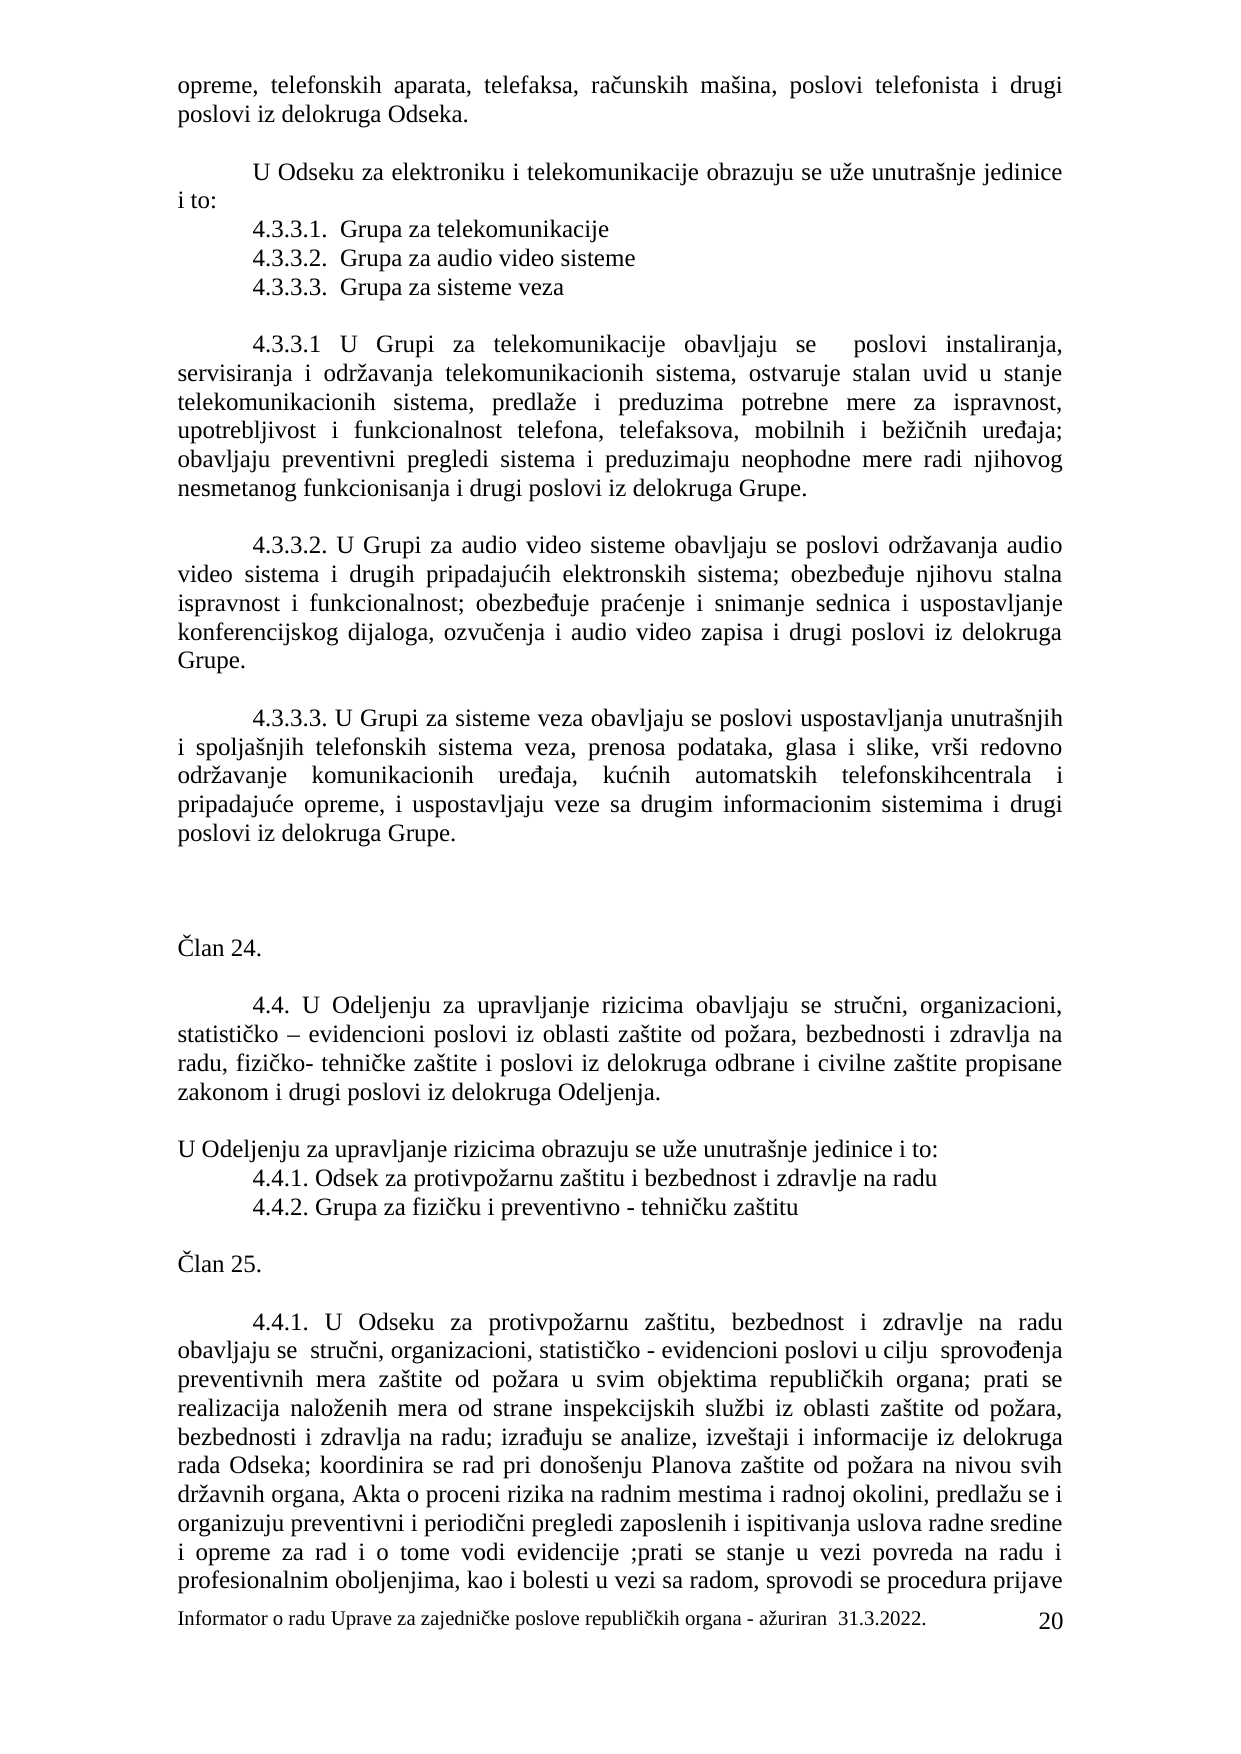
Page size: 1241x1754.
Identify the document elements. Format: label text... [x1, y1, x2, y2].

text Član 25. [177, 1249, 1063, 1278]
text 4.3.3.1 U Grupi za telekomunikacije obavljaju se poslovi instaliranja, servisiranja i održavanja telekomunikacionih sistema, ostvaruje stalan uvid u stanje telekomunikacionih sistema, predlaže i preduzima potrebne mere za ispravnost, upotrebljivost i funkcionalnost telefona, telefaksova, mobilnih i bežičnih uređaja; obavljaju preventivni pregledi sistema i preduzimaju neophodne mere radi njihovog nesmetanog funkcionisanja i drugi poslovi iz delokruga Grupe. [177, 329, 1063, 502]
text 4.4.1. U Odseku za protivpožarnu zaštitu, bezbednost i zdravlje na radu obavljaju se stručni, organizacioni, statističko - evidencioni poslovi u cilju sprovođenja preventivnih mera zaštite od požara u svim objektima republičkih organa; prati se realizacija naloženih mera od strane inspekcijskih službi iz oblasti zaštite od požara, bezbednosti i zdravlja na radu; izrađuju se analize, izveštaji i informacije iz delokruga rada Odseka; koordinira se rad pri donošenju Planova zaštite od požara na nivou svih državnih organa, Akta o proceni rizika na radnim mestima i radnoj okolini, predlažu se i organizuju preventivni i periodični pregledi zaposlenih i ispitivanja uslova radne sredine i opreme za rad i o tome vodi evidencije ;prati se stanje u vezi povreda na radu i profesionalnim oboljenjima, kao i bolesti u vezi sa radom, sprovodi se procedura prijave [177, 1307, 1063, 1594]
text 4.4. U Odeljenju za upravljanje rizicima obavljaju se stručni, organizacioni, statističko – evidencioni poslovi iz oblasti zaštite od požara, bezbednosti i zdravlja na radu, fizičko- tehničke zaštite i poslovi iz delokruga odbrane i civilne zaštite propisane zakonom i drugi poslovi iz delokruga Odeljenja. [177, 990, 1063, 1105]
text 4.3.3.3. U Grupi za sisteme veza obavljaju se poslovi uspostavljanja unutrašnjih i spoljašnjih telefonskih sistema veza, prenosa podataka, glasa i slike, vrši redovno održavanje komunikacionih uređaja, kućnih automatskih telefonskihcentrala i pripadajuće opreme, i uspostavljaju veze sa drugim informacionim sistemima i drugi poslovi iz delokruga Grupe. [177, 703, 1063, 847]
text U Odseku za elektroniku i telekomunikacije obrazuju se uže unutrašnje jedinice i to: [177, 157, 1063, 214]
text 4.4.2. Grupa za fizičku i preventivno - tehničku zaštitu [177, 1192, 1063, 1220]
text opreme, telefonskih aparata, telefaksa, računskih mašina, poslovi telefonista i drugi poslovi iz delokruga Odseka. [177, 70, 1063, 128]
text 4.3.3.1. Grupa za telekomunikacije [177, 214, 1063, 243]
text Član 24. [177, 933, 1063, 962]
text 4.4.1. Odsek za protivpožarnu zaštitu i bezbednost i zdravlje na radu [177, 1163, 1063, 1192]
text 4.3.3.3. Grupa za sisteme veza [177, 272, 1063, 300]
text U Odeljenju za upravljanje rizicima obrazuju se uže unutrašnje jedinice i to: [177, 1134, 1063, 1163]
text 4.3.3.2. Grupa za audio video sisteme [177, 243, 1063, 272]
text 4.3.3.2. U Grupi za audio video sisteme obavljaju se poslovi održavanja audio video sistema i drugih pripadajućih elektronskih sistema; obezbeđuje njihovu stalna ispravnost i funkcionalnost; obezbeđuje praćenje i snimanje sednica i uspostavljanje konferencijskog dijaloga, ozvučenja i audio video zapisa i drugi poslovi iz delokruga Grupe. [177, 530, 1063, 674]
